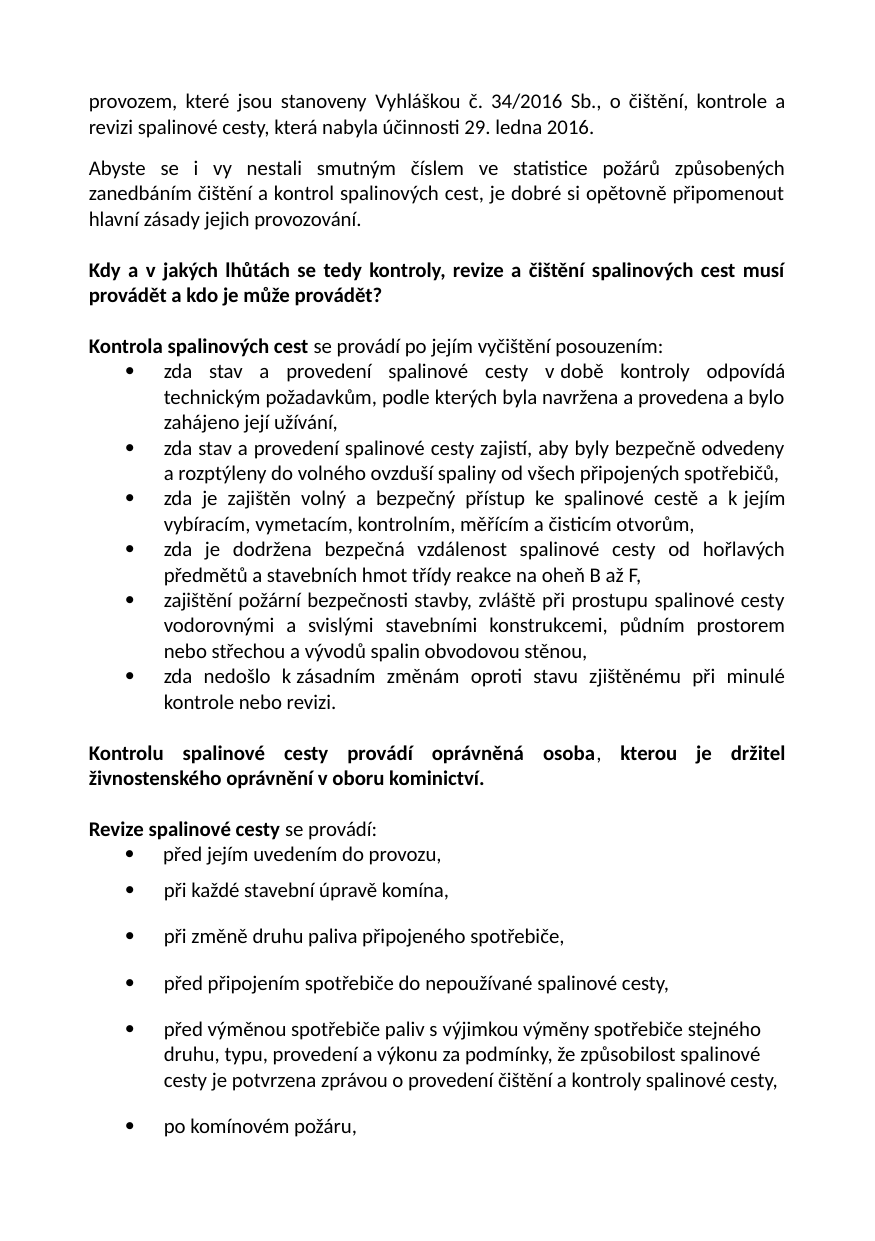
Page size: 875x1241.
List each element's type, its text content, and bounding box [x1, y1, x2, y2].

text Abyste se i vy nestali smutným číslem ve statistice požárů způsobených zanedbáním čištění a kontrol spalinových cest, je dobré si opětovně připomenout hlavní zásady jejich provozování. [88, 155, 786, 231]
list po komínovém požáru, [126, 1113, 786, 1138]
list zda stav a provedení spalinové cesty v době kontroly odpovídá technickým požadavkům, podle kterých byla navržena a provedena a bylo zahájeno její užívání, [126, 358, 786, 435]
list zda je dodržena bezpečná vzdálenost spalinové cesty od hořlavých předmětů a stavebních hmot třídy reakce na oheň B až F, [126, 536, 786, 587]
list při každé stavební úpravě komína, [126, 877, 786, 903]
list při změně druhu paliva připojeného spotřebiče, [126, 923, 786, 949]
text Kontrola spalinových cest se provádí po jejím vyčištění posouzením: [88, 333, 786, 358]
list zajištění požární bezpečnosti stavby, zvláště při prostupu spalinové cesty vodorovnými a svislými stavebními konstrukcemi, půdním prostorem nebo střechou a vývodů spalin obvodovou stěnou, [126, 587, 786, 663]
list před jejím uvedením do provozu, [126, 841, 786, 867]
list před připojením spotřebiče do nepoužívané spalinové cesty, [126, 970, 786, 995]
list zda stav a provedení spalinové cesty zajistí, aby byly bezpečně odvedeny a rozptýleny do volného ovzduší spaliny od všech připojených spotřebičů, [126, 435, 786, 486]
list zda nedošlo k zásadním změnám oproti stavu zjištěnému při minulé kontrole nebo revizi. [126, 663, 786, 714]
text provozem, které jsou stanoveny Vyhláškou č. 34/2016 Sb., o čištění, kontrole a revizi spalinové cesty, která nabyla účinnosti 29. ledna 2016. [88, 89, 786, 139]
list zda je zajištěn volný a bezpečný přístup ke spalinové cestě a k jejím vybíracím, vymetacím, kontrolním, měřícím a čisticím otvorům, [126, 486, 786, 536]
text Revize spalinové cesty se provádí: [88, 816, 786, 841]
list před výměnou spotřebiče paliv s výjimkou výměny spotřebiče stejného druhu, typu, provedení a výkonu za podmínky, že způsobilost spalinové cesty je potvrzena zprávou o provedení čištění a kontroly spalinové cesty, [126, 1016, 786, 1092]
text Kontrolu spalinové cesty provádí oprávněná osoba, kterou je držitel živnostenského oprávnění v oboru kominictví. [88, 740, 786, 791]
text Kdy a v jakých lhůtách se tedy kontroly, revize a čištění spalinových cest musí provádět a kdo je může provádět? [88, 257, 786, 308]
